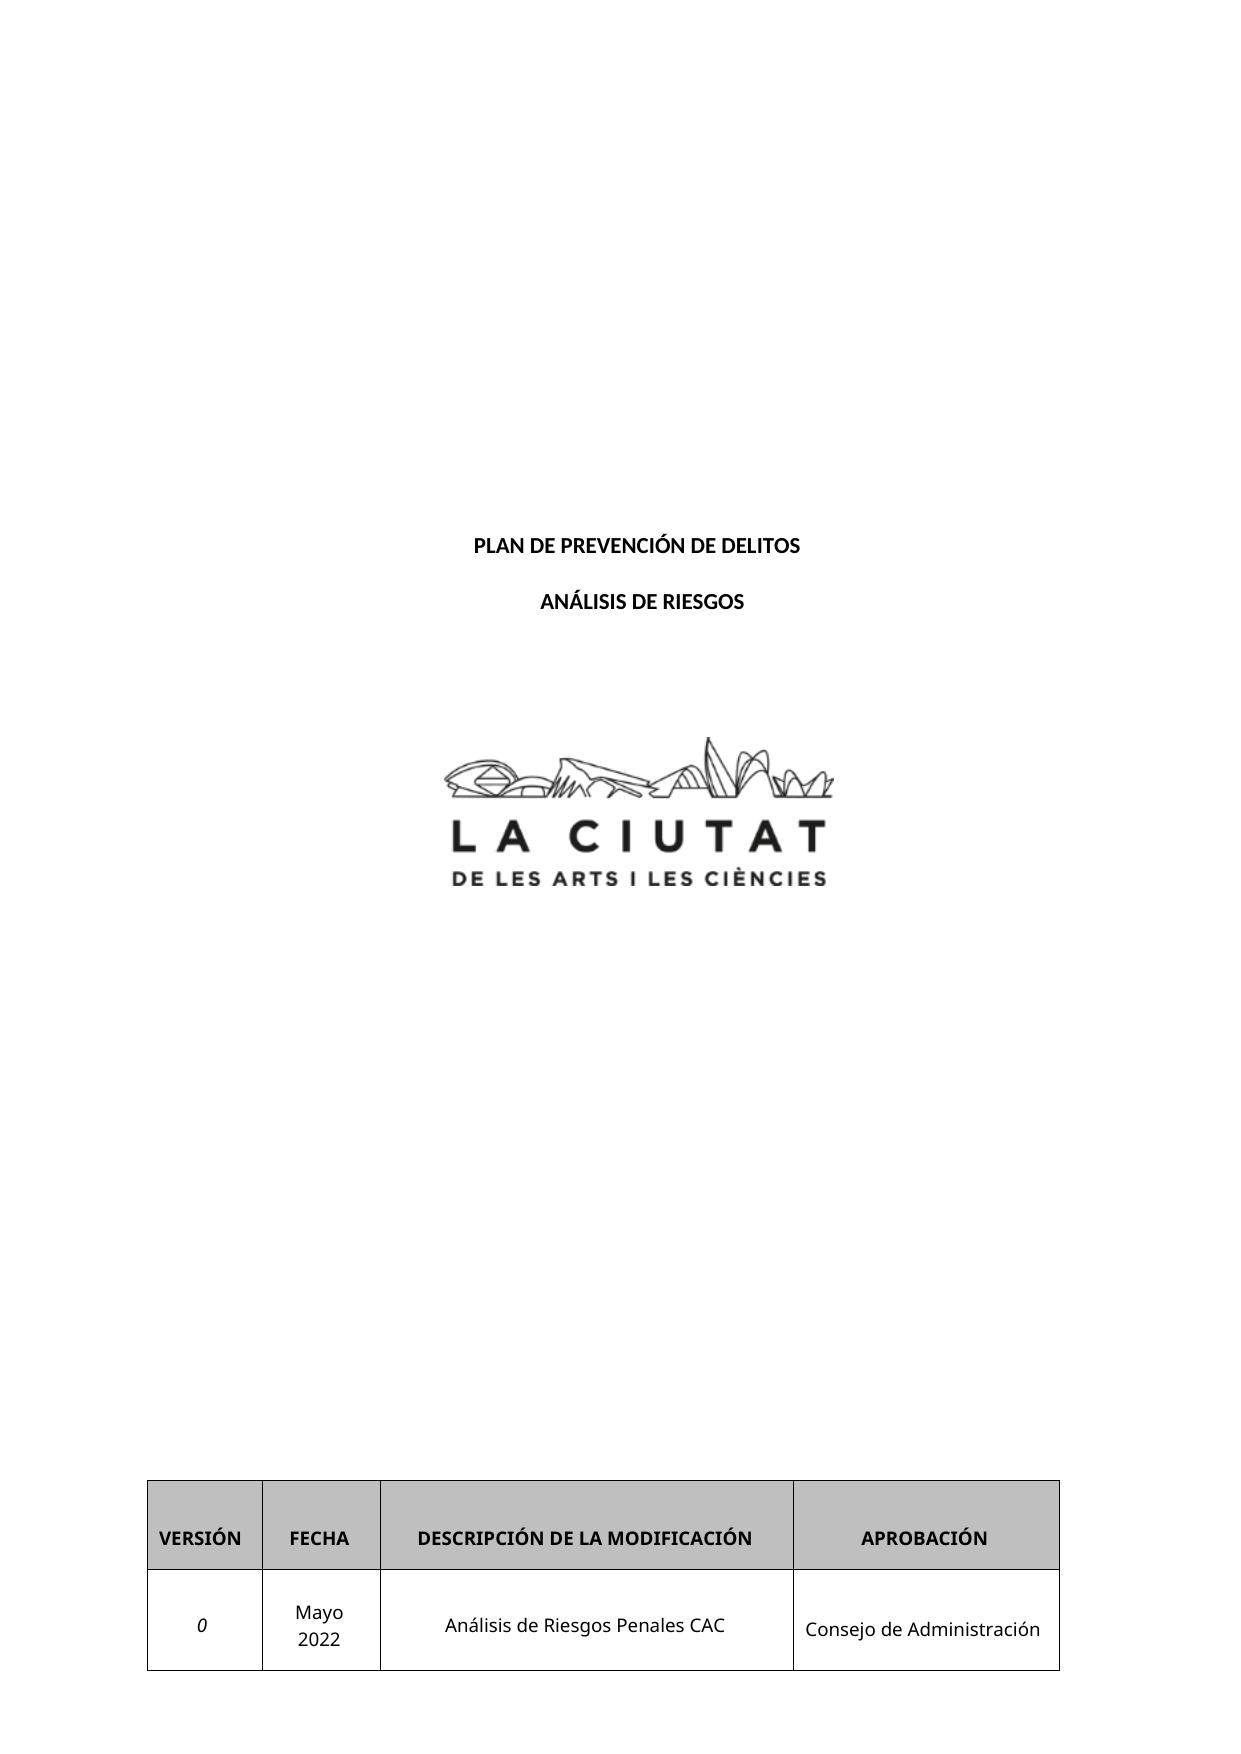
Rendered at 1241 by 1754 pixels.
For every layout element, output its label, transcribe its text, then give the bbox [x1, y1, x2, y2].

table_header VERSIÓN [148, 1481, 262, 1569]
table_header DESCRIPCIÓN DE LA MODIFICACIÓN [381, 1481, 793, 1569]
text PLAN DE PREVENCIÓN DE DELITOS [148, 531, 1137, 559]
table_header APROBACIÓN [794, 1481, 1059, 1569]
table_cell Consejo de Administración [794, 1570, 1059, 1670]
table_cell Mayo 2022 [263, 1570, 380, 1670]
table_header FECHA [263, 1481, 380, 1569]
table_cell 0 [148, 1570, 262, 1670]
table_cell Análisis de Riesgos Penales CAC [381, 1570, 793, 1670]
text ANÁLISIS DE RIESGOS [148, 587, 1137, 615]
